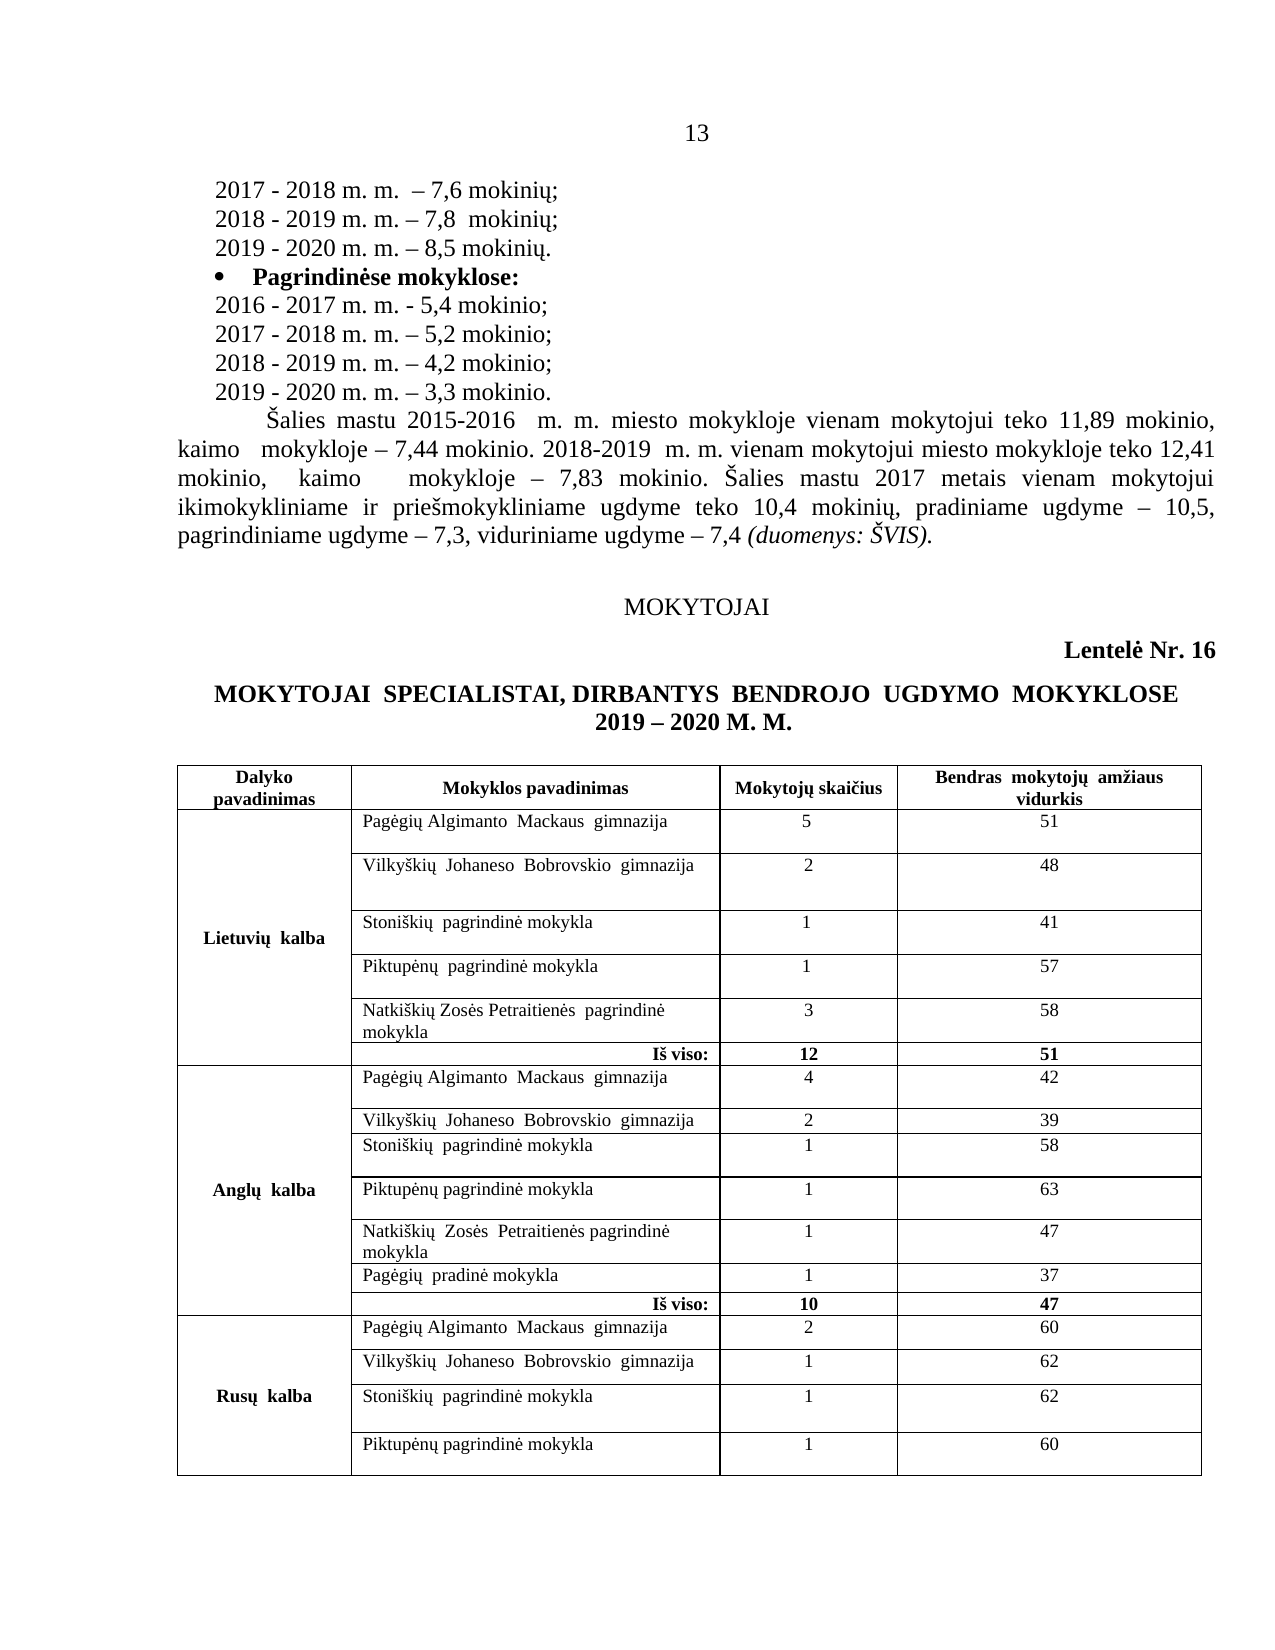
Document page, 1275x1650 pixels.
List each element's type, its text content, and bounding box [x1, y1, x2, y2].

table_cell Vilkyškių Johaneso Bobrovskio gimnazija [352, 1350, 719, 1383]
table_cell 51 [898, 1043, 1201, 1065]
text 2019 - 2020 m. m. – 8,5 mokinių. [177, 233, 1216, 262]
table_cell Lietuvių kalba [178, 810, 351, 1065]
table_cell 62 [898, 1350, 1201, 1383]
text Lentelė Nr. 16 [177, 636, 1216, 664]
table_cell 1 [721, 1350, 897, 1383]
table_cell 60 [898, 1433, 1201, 1475]
table_cell Pagėgių Algimanto Mackaus gimnazija [352, 1066, 719, 1108]
table_cell 62 [898, 1385, 1201, 1432]
table_cell 3 [721, 999, 897, 1042]
table_cell 1 [721, 1264, 897, 1292]
table_cell 47 [898, 1220, 1201, 1263]
table_cell Natkiškių Zosės Petraitienės pagrindinė mokykla [352, 999, 719, 1042]
table_cell 12 [721, 1043, 897, 1065]
table_header Mokyklos pavadinimas [352, 766, 719, 809]
table_cell Vilkyškių Johaneso Bobrovskio gimnazija [352, 1109, 719, 1133]
text 2018 - 2019 m. m. – 4,2 mokinio; [177, 348, 1216, 377]
table_cell 41 [898, 911, 1201, 954]
table_cell 58 [898, 999, 1201, 1042]
table_cell 58 [898, 1134, 1201, 1176]
table_cell 1 [721, 955, 897, 998]
table_cell 39 [898, 1109, 1201, 1133]
table_cell Natkiškių Zosės Petraitienės pagrindinė mokykla [352, 1220, 719, 1263]
table_cell 57 [898, 955, 1201, 998]
text 2016 - 2017 m. m. - 5,4 mokinio; [177, 291, 1216, 319]
text 2017 - 2018 m. m. – 5,2 mokinio; [177, 319, 1216, 348]
table_cell Stoniškių pagrindinė mokykla [352, 1385, 719, 1432]
text MOKYTOJAI SPECIALISTAI, DIRBANTYS BENDROJO UGDYMO MOKYKLOSE [177, 679, 1216, 707]
table_cell 1 [721, 1178, 897, 1219]
table_cell 2 [721, 1316, 897, 1349]
table_cell 47 [898, 1293, 1201, 1315]
table_cell 37 [898, 1264, 1201, 1292]
table_cell Stoniškių pagrindinė mokykla [352, 1134, 719, 1176]
table_cell Pagėgių Algimanto Mackaus gimnazija [352, 1316, 719, 1349]
table_cell 5 [721, 810, 897, 853]
table_cell 1 [721, 1433, 897, 1475]
table_cell 60 [898, 1316, 1201, 1349]
table_cell 51 [898, 810, 1201, 853]
table_header Dalyko pavadinimas [178, 766, 351, 809]
table_header Bendras mokytojų amžiaus vidurkis [898, 766, 1201, 809]
table_cell Pagėgių Algimanto Mackaus gimnazija [352, 810, 719, 853]
table_cell 1 [721, 911, 897, 954]
table_cell Vilkyškių Johaneso Bobrovskio gimnazija [352, 854, 719, 909]
table_cell 10 [721, 1293, 897, 1315]
table_cell Iš viso: [352, 1293, 719, 1315]
text Šalies mastu 2015-2016 m. m. miesto mokykloje vienam mokytojui teko 11,89 mokinio, kaimo mokykloje – 7,44 mokinio. 2018-2019 m. m. vienam mokytojui miesto mokykloje teko 12,41 mokinio, kaimo mokykloje – 7,83 mokinio. Šalies mastu 2017 metais vienam mokytojui ikimokykliniame ir priešmokykliniame ugdyme teko 10,4 mokinių, pradiniame ugdyme – 10,5, pagrindiniame ugdyme – 7,3, viduriniame ugdyme – 7,4 (duomenys: ŠVIS). [177, 406, 1216, 549]
table_cell 2 [721, 1109, 897, 1133]
text 2017 - 2018 m. m. – 7,6 mokinių; [177, 176, 1216, 204]
table_cell 1 [721, 1134, 897, 1176]
text 2019 – 2020 M. M. [177, 707, 1216, 736]
table_cell Rusų kalba [178, 1316, 351, 1475]
table_cell 42 [898, 1066, 1201, 1108]
table_cell 2 [721, 854, 897, 909]
table_cell 63 [898, 1178, 1201, 1219]
table_cell 4 [721, 1066, 897, 1108]
table_cell Piktupėnų pagrindinė mokykla [352, 1433, 719, 1475]
table_cell 1 [721, 1385, 897, 1432]
text 2018 - 2019 m. m. – 7,8 mokinių; [177, 204, 1216, 233]
table_cell Anglų kalba [178, 1066, 351, 1315]
table_cell Piktupėnų pagrindinė mokykla [352, 1178, 719, 1219]
text  Pagrindinėse mokyklose: [215, 262, 1216, 291]
table_cell 48 [898, 854, 1201, 909]
text 2019 - 2020 m. m. – 3,3 mokinio. [177, 377, 1216, 406]
table_cell 1 [721, 1220, 897, 1263]
table_cell Iš viso: [352, 1043, 719, 1065]
table_cell Piktupėnų pagrindinė mokykla [352, 955, 719, 998]
table_header Mokytojų skaičius [721, 766, 897, 809]
table_cell Pagėgių pradinė mokykla [352, 1264, 719, 1292]
text MOKYTOJAI [177, 592, 1216, 621]
table_cell Stoniškių pagrindinė mokykla [352, 911, 719, 954]
